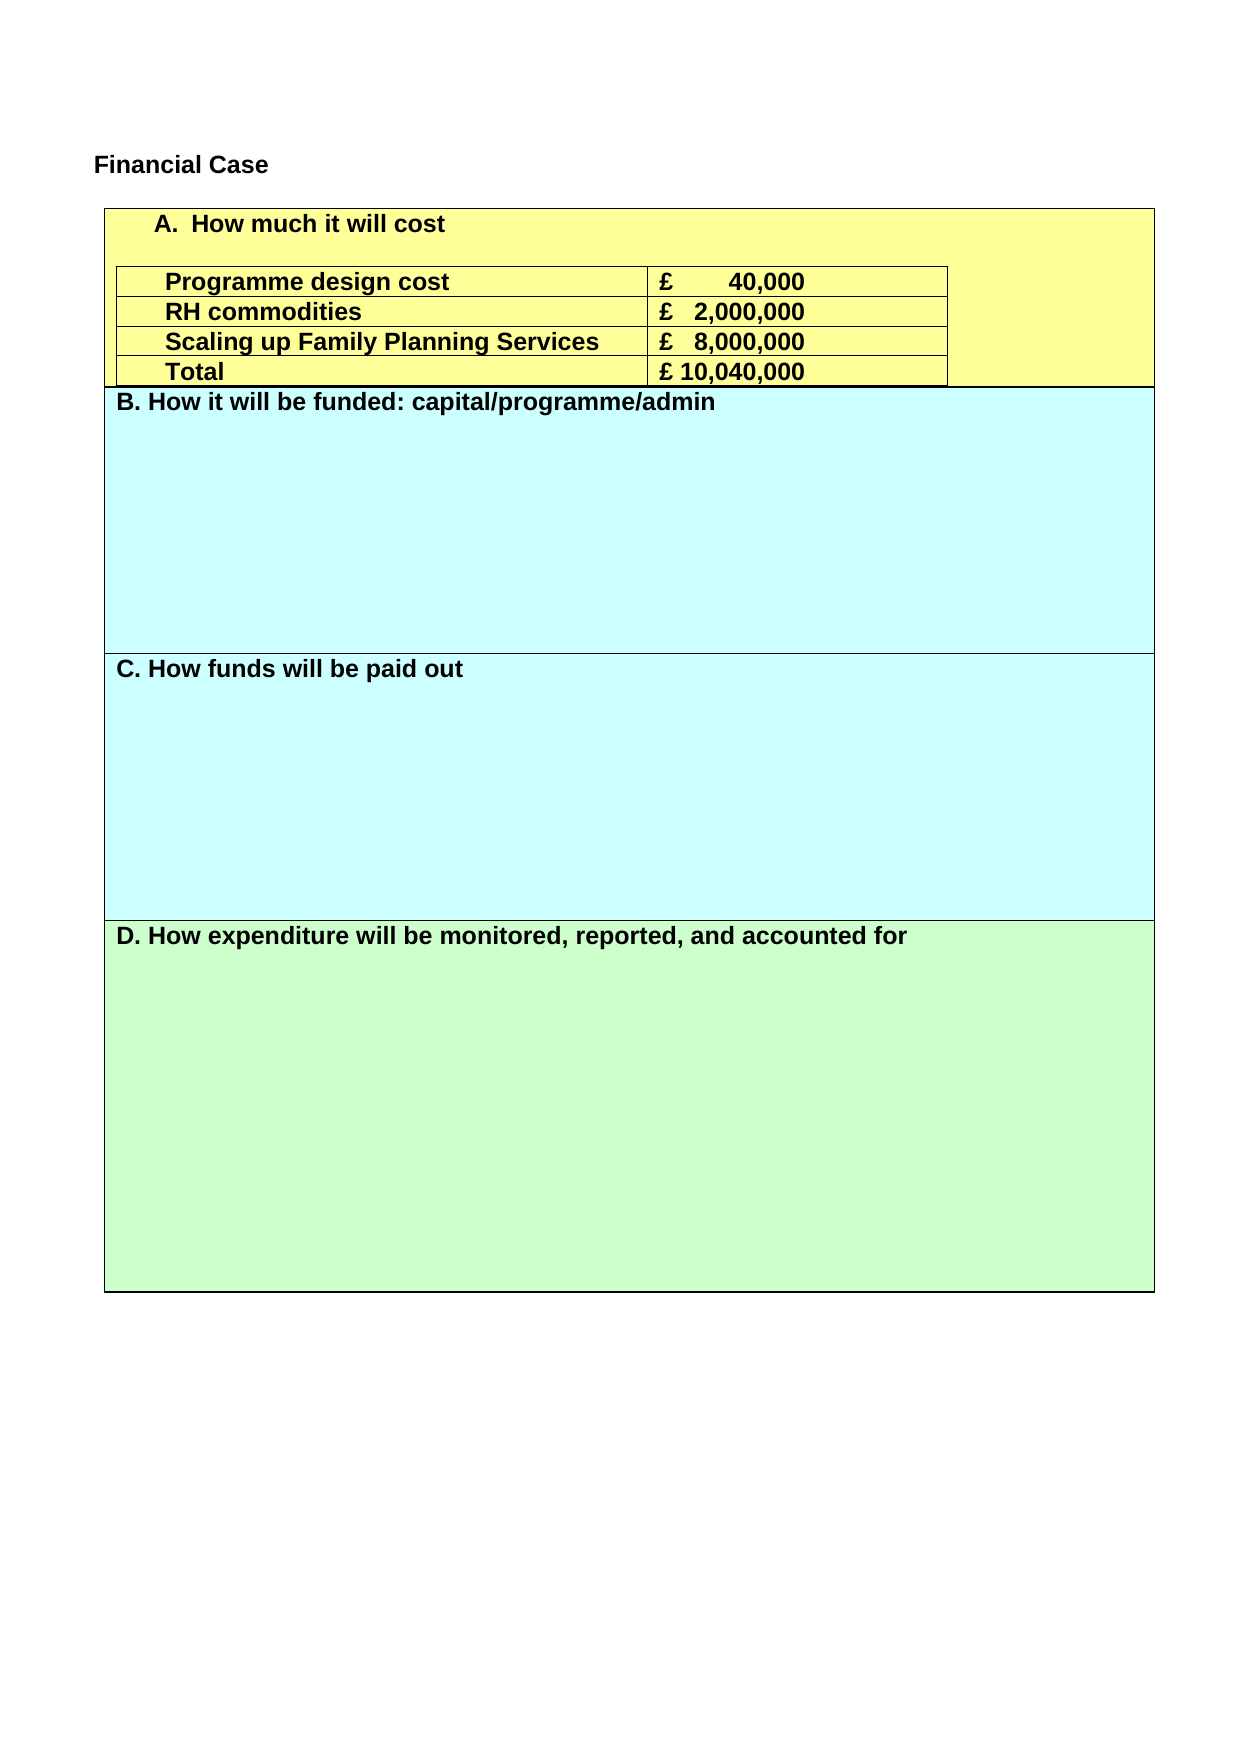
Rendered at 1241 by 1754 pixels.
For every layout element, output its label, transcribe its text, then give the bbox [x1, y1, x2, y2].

table_cell £ 10,040,000 [648, 356, 947, 385]
table_cell Total [117, 356, 647, 385]
table_header How much it will cost [105, 209, 1154, 386]
table_cell B. How it will be funded: capital/programme/admin [105, 388, 1154, 653]
table_header £ 40,000 [648, 267, 947, 296]
table_cell C. How funds will be paid out [105, 654, 1154, 920]
table_header Programme design cost [117, 267, 647, 296]
text Financial Case [93, 150, 1125, 179]
table_cell Scaling up Family Planning Services [117, 327, 647, 355]
table_cell RH commodities [117, 297, 647, 326]
table_cell £ 2,000,000 [648, 297, 947, 326]
table_cell £ 8,000,000 [648, 327, 947, 355]
table_cell D. How expenditure will be monitored, reported, and accounted for [105, 921, 1154, 1291]
